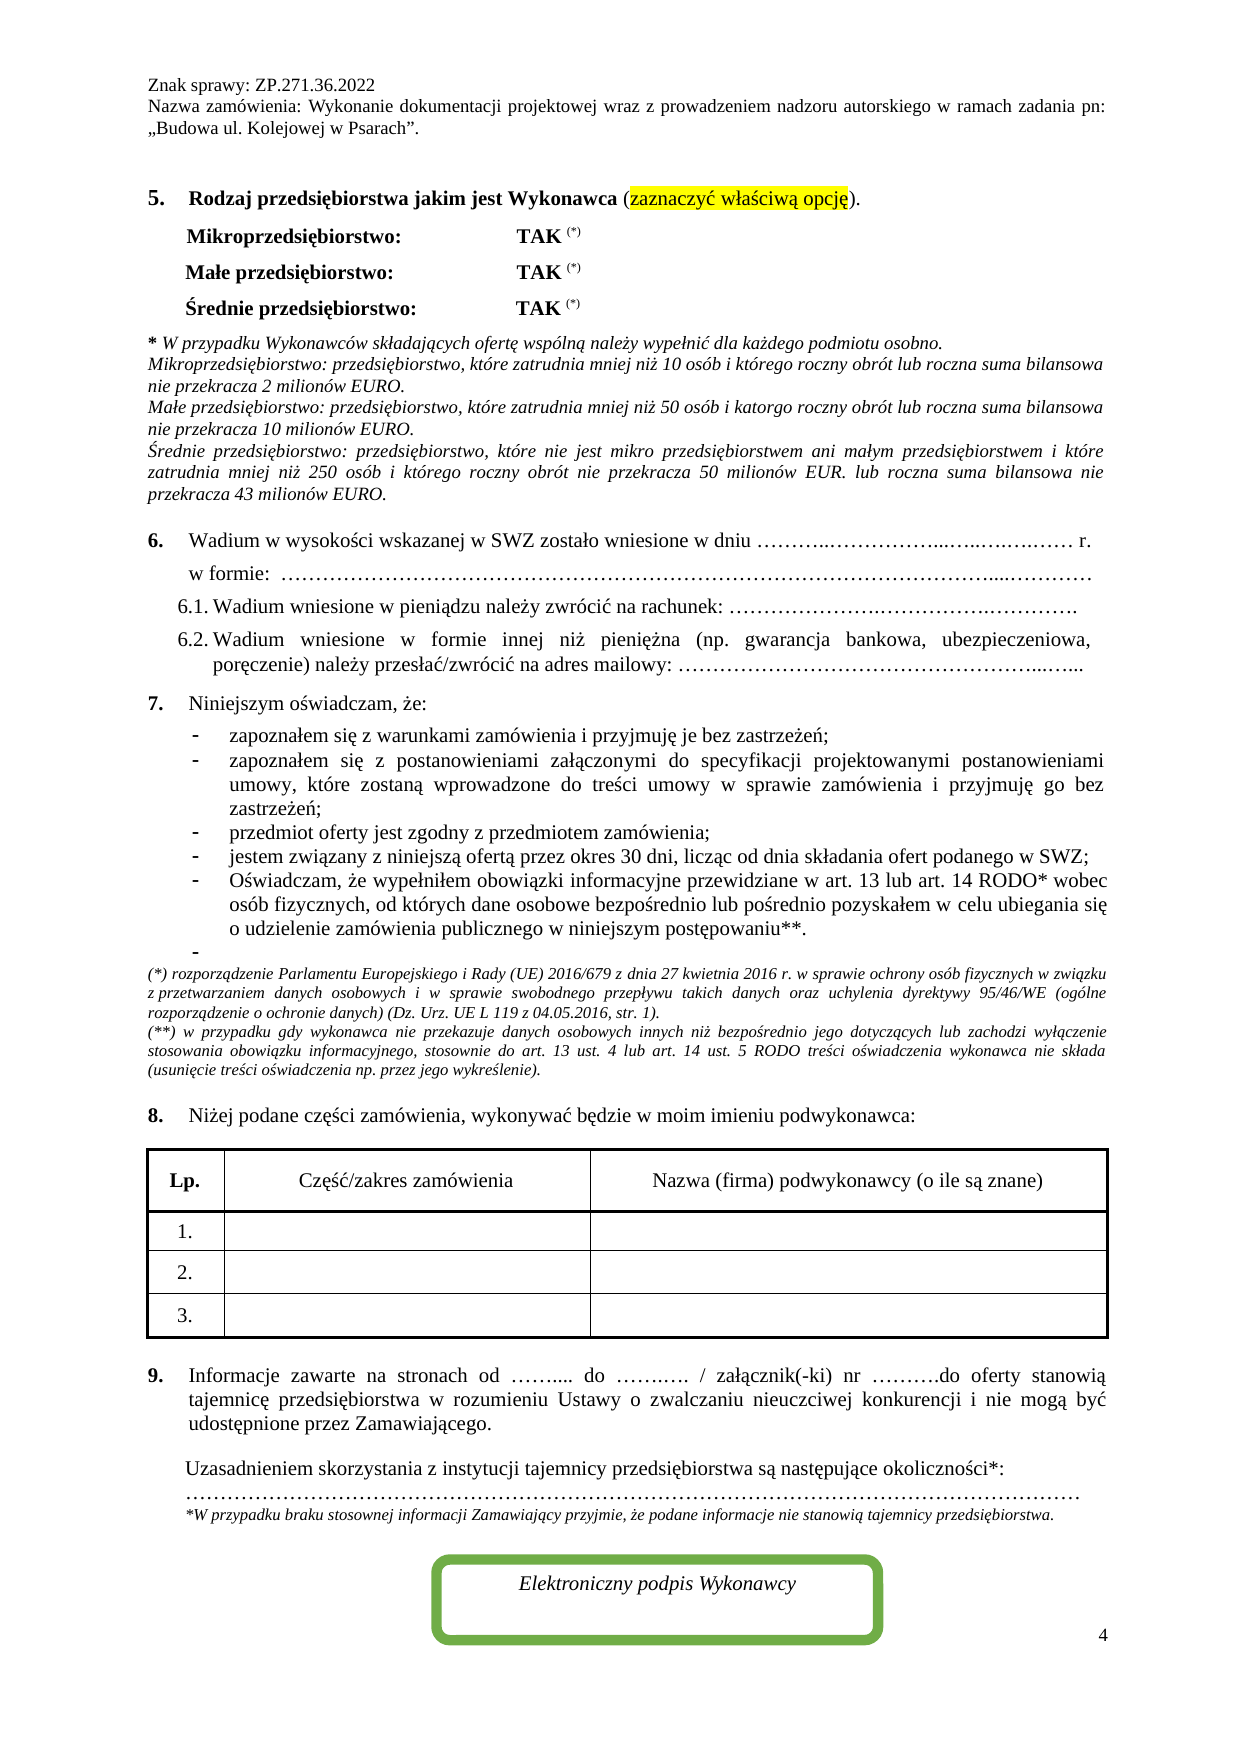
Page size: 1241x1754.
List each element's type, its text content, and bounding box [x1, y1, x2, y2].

table_cell 2. [149, 1251, 224, 1293]
table_cell [225, 1251, 590, 1293]
table_cell 3. [149, 1294, 224, 1336]
list zapoznałem się z warunkami zamówienia i przyjmuję je bez zastrzeżeń; [192, 723, 1104, 747]
table_cell [225, 1294, 590, 1336]
text Małe przedsiębiorstwo: TAK (*) [148, 260, 1104, 284]
text Elektroniczny podpis Wykonawcy [455, 1571, 859, 1595]
table_cell 1. [149, 1213, 224, 1249]
list Niżej podane części zamówienia, wykonywać będzie w moim imieniu podwykonawca: [148, 1103, 1104, 1127]
list Niniejszym oświadczam, że: [148, 690, 1104, 714]
text (**) w przypadku gdy wykonawca nie przekazuje danych osobowych innych niż bezpośrednio jego dotyczących lub zachodzi wyłączenie stosowania obowiązku informacyjnego, stosownie do art. 13 ust. 4 lub art. 14 ust. 5 RODO treści oświadczenia wykonawca nie składa (usunięcie treści oświadczenia np. przez jego wykreślenie). [148, 1022, 1107, 1079]
list jestem związany z niniejszą ofertą przez okres 30 dni, licząc od dnia składania ofert podanego w SWZ; [192, 844, 1104, 868]
table_cell [225, 1213, 590, 1249]
text Małe przedsiębiorstwo: przedsiębiorstwo, które zatrudnia mniej niż 50 osób i katorgo roczny obrót lub roczna suma bilansowa nie przekracza 10 milionów EURO. [148, 396, 1104, 439]
list Wadium w wysokości wskazanej w SWZ zostało wniesione w dniu ………..……………...…..….….…… r. [148, 528, 1104, 552]
table_header Część/zakres zamówienia [225, 1151, 590, 1210]
list przedmiot oferty jest zgodny z przedmiotem zamówienia; [192, 820, 1104, 844]
text ………………………………………………………………………………………………………………… [185, 1480, 1107, 1504]
list w formie: …………………………………………………………………………………………....………… [188, 561, 1104, 585]
text Średnie przedsiębiorstwo: TAK (*) [148, 296, 1104, 320]
table_cell [591, 1213, 1106, 1249]
list zapoznałem się z postanowieniami załączonymi do specyfikacji projektowanymi postanowieniami umowy, które zostaną wprowadzone do treści umowy w sprawie zamówienia i przyjmuję go bez zastrzeżeń; [192, 747, 1104, 820]
table_cell [591, 1294, 1106, 1336]
list Oświadczam, że wypełniłem obowiązki informacyjne przewidziane w art. 13 lub art. 14 RODO* wobec osób fizycznych, od których dane osobowe bezpośrednio lub pośrednio pozyskałem w celu ubiegania się o udzielenie zamówienia publicznego w niniejszym postępowaniu**. [192, 868, 1107, 940]
table_cell [591, 1251, 1106, 1293]
list Wadium wniesione w formie innej niż pieniężna (np. gwarancja bankowa, ubezpieczeniowa, poręczenie) należy przesłać/zwrócić na adres mailowy: ……………………………………………...…... [177, 627, 1107, 676]
text Uzasadnieniem skorzystania z instytucji tajemnicy przedsiębiorstwa są następujące okoliczności*: [148, 1456, 1107, 1480]
text *W przypadku braku stosownej informacji Zamawiający przyjmie, że podane informacje nie stanowią tajemnicy przedsiębiorstwa. [185, 1504, 1107, 1523]
list Informacje zawarte na stronach od …….... do …….…. / załącznik(-ki) nr ……….do oferty stanowią tajemnicę przedsiębiorstwa w rozumieniu Ustawy o zwalczaniu nieuczciwej konkurencji i nie mogą być udostępnione przez Zamawiającego. [148, 1363, 1107, 1435]
text Mikroprzedsiębiorstwo: przedsiębiorstwo, które zatrudnia mniej niż 10 osób i którego roczny obrót lub roczna suma bilansowa nie przekracza 2 milionów EURO. [148, 353, 1104, 396]
list Mikroprzedsiębiorstwo: TAK (*) [186, 224, 1107, 248]
text (*) rozporządzenie Parlamentu Europejskiego i Rady (UE) 2016/679 z dnia 27 kwietnia 2016 r. w sprawie ochrony osób fizycznych w związku z przetwarzaniem danych osobowych i w sprawie swobodnego przepływu takich danych oraz uchylenia dyrektywy 95/46/WE (ogólne rozporządzenie o ochronie danych) (Dz. Urz. UE L 119 z 04.05.2016, str. 1). [148, 964, 1107, 1022]
text * W przypadku Wykonawców składających ofertę wspólną należy wypełnić dla każdego podmiotu osobno. [148, 332, 1104, 353]
text Średnie przedsiębiorstwo: przedsiębiorstwo, które nie jest mikro przedsiębiorstwem ani małym przedsiębiorstwem i które zatrudnia mniej niż 250 osób i którego roczny obrót nie przekracza 50 milionów EUR. lub roczna suma bilansowa nie przekracza 43 milionów EURO. [148, 439, 1104, 504]
list Rodzaj przedsiębiorstwa jakim jest Wykonawca (zaznaczyć właściwą opcję). [148, 184, 1107, 211]
table_header Nazwa (firma) podwykonawcy (o ile są znane) [591, 1151, 1106, 1210]
list Wadium wniesione w pieniądzu należy zwrócić na rachunek: ………………….…………….…………. [177, 594, 1107, 618]
table_header Lp. [149, 1151, 224, 1210]
